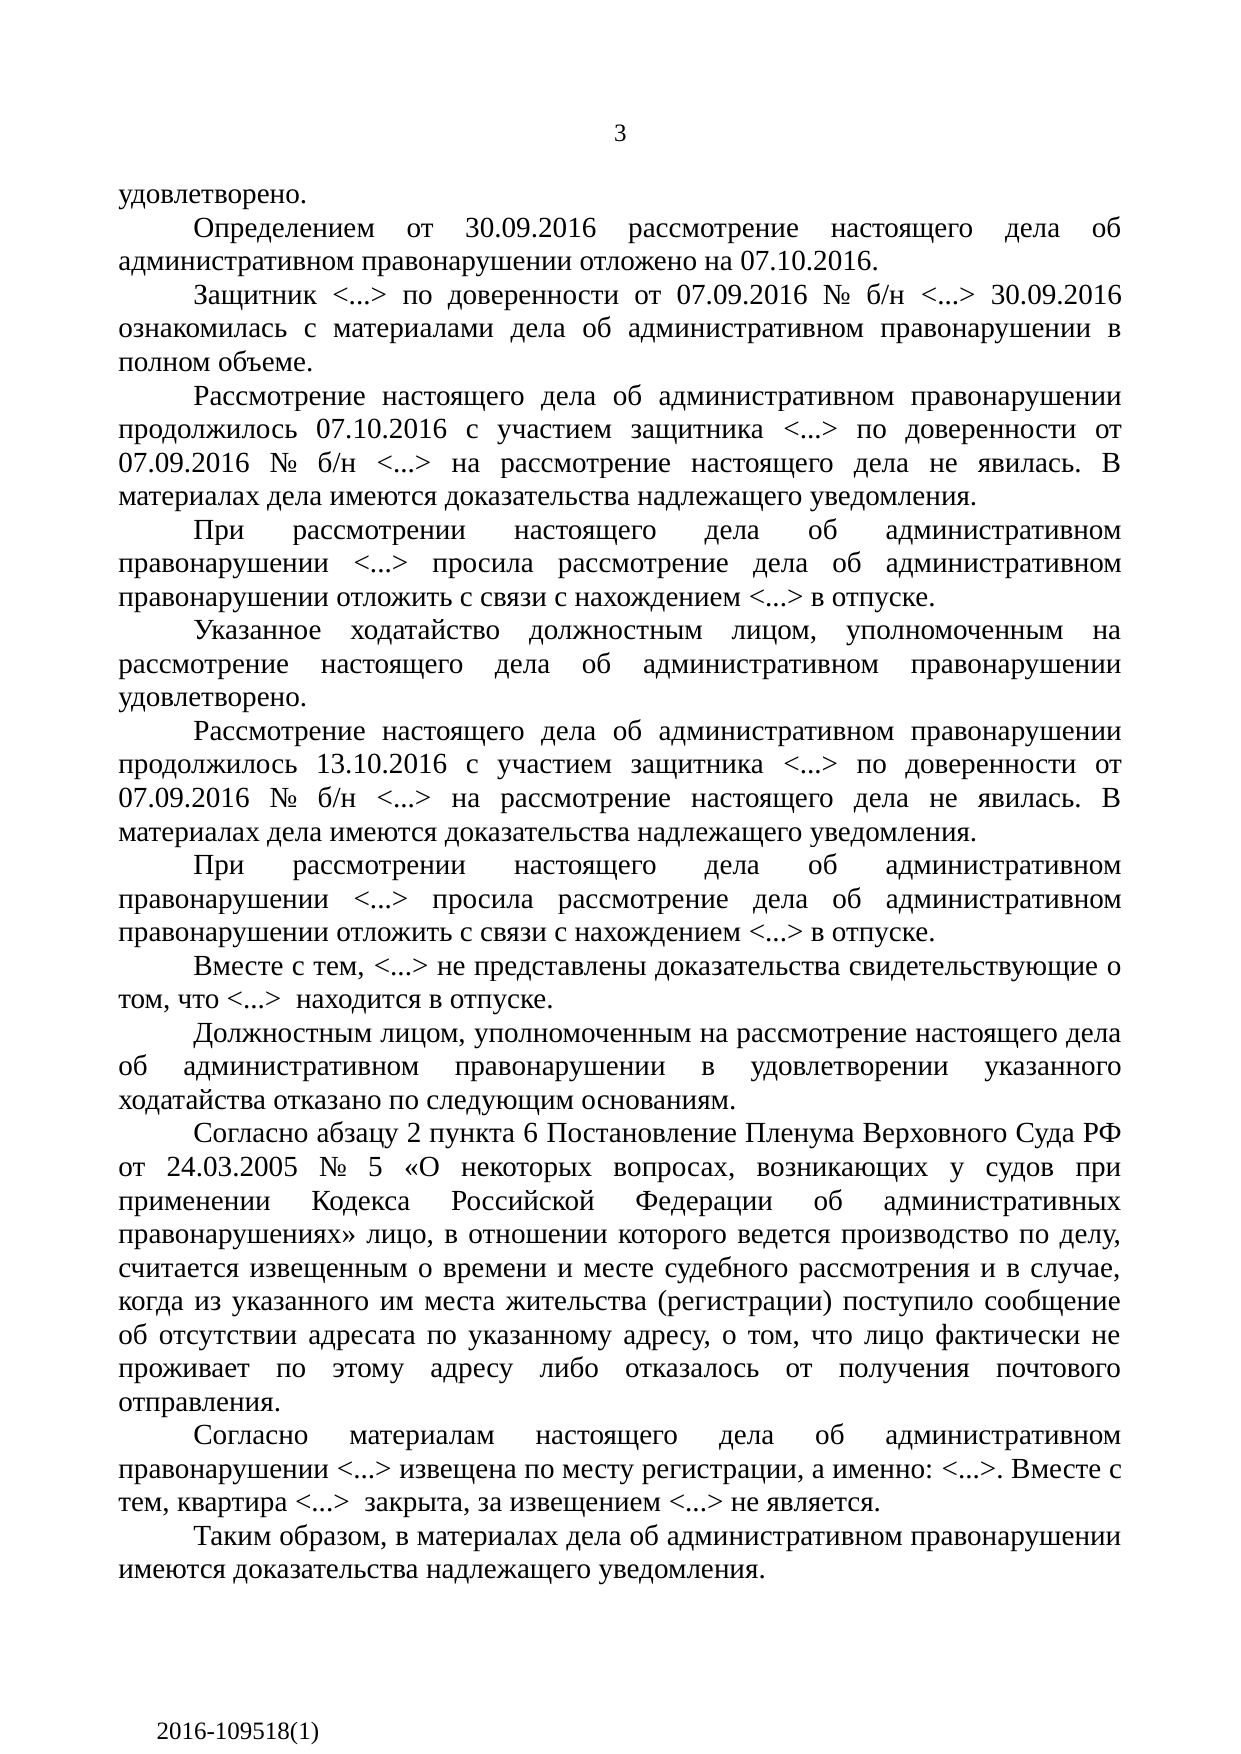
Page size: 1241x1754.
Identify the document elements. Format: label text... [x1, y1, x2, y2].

text Должностным лицом, уполномоченным на рассмотрение настоящего дела об административном правонарушении в удовлетворении указанного ходатайства отказано по следующим основаниям. [118, 1015, 1122, 1116]
text Согласно материалам настоящего дела об административном правонарушении <...> извещена по месту регистрации, а именно: <...>. Вместе с тем, квартира <...> закрыта, за извещением <...> не является. [118, 1417, 1122, 1518]
text Вместе с тем, <...> не представлены доказательства свидетельствующие о том, что <...> находится в отпуске. [118, 948, 1122, 1015]
text удовлетворено. [118, 176, 1122, 210]
text Защитник <...> по доверенности от 07.09.2016 № б/н <...> 30.09.2016 ознакомилась с материалами дела об административном правонарушении в полном объеме. [118, 277, 1122, 378]
text Указанное ходатайство должностным лицом, уполномоченным на рассмотрение настоящего дела об административном правонарушении удовлетворено. [118, 612, 1122, 713]
text Таким образом, в материалах дела об административном правонарушении имеются доказательства надлежащего уведомления. [118, 1518, 1122, 1585]
text Согласно абзацу 2 пункта 6 Постановление Пленума Верховного Суда РФ от 24.03.2005 № 5 «О некоторых вопросах, возникающих у судов при применении Кодекса Российской Федерации об административных правонарушениях» лицо, в отношении которого ведется производство по делу, считается извещенным о времени и месте судебного рассмотрения и в случае, когда из указанного им места жительства (регистрации) поступило сообщение об отсутствии адресата по указанному адресу, о том, что лицо фактически не проживает по этому адресу либо отказалось от получения почтового отправления. [118, 1116, 1122, 1417]
text Определением от 30.09.2016 рассмотрение настоящего дела об административном правонарушении отложено на 07.10.2016. [118, 210, 1122, 277]
text Рассмотрение настоящего дела об административном правонарушении продолжилось 13.10.2016 с участием защитника <...> по доверенности от 07.09.2016 № б/н <...> на рассмотрение настоящего дела не явилась. В материалах дела имеются доказательства надлежащего уведомления. [118, 713, 1122, 847]
text При рассмотрении настоящего дела об административном правонарушении <...> просила рассмотрение дела об административном правонарушении отложить с связи с нахождением <...> в отпуске. [118, 512, 1122, 612]
text Рассмотрение настоящего дела об административном правонарушении продолжилось 07.10.2016 с участием защитника <...> по доверенности от 07.09.2016 № б/н <...> на рассмотрение настоящего дела не явилась. В материалах дела имеются доказательства надлежащего уведомления. [118, 378, 1122, 512]
text При рассмотрении настоящего дела об административном правонарушении <...> просила рассмотрение дела об административном правонарушении отложить с связи с нахождением <...> в отпуске. [118, 847, 1122, 948]
